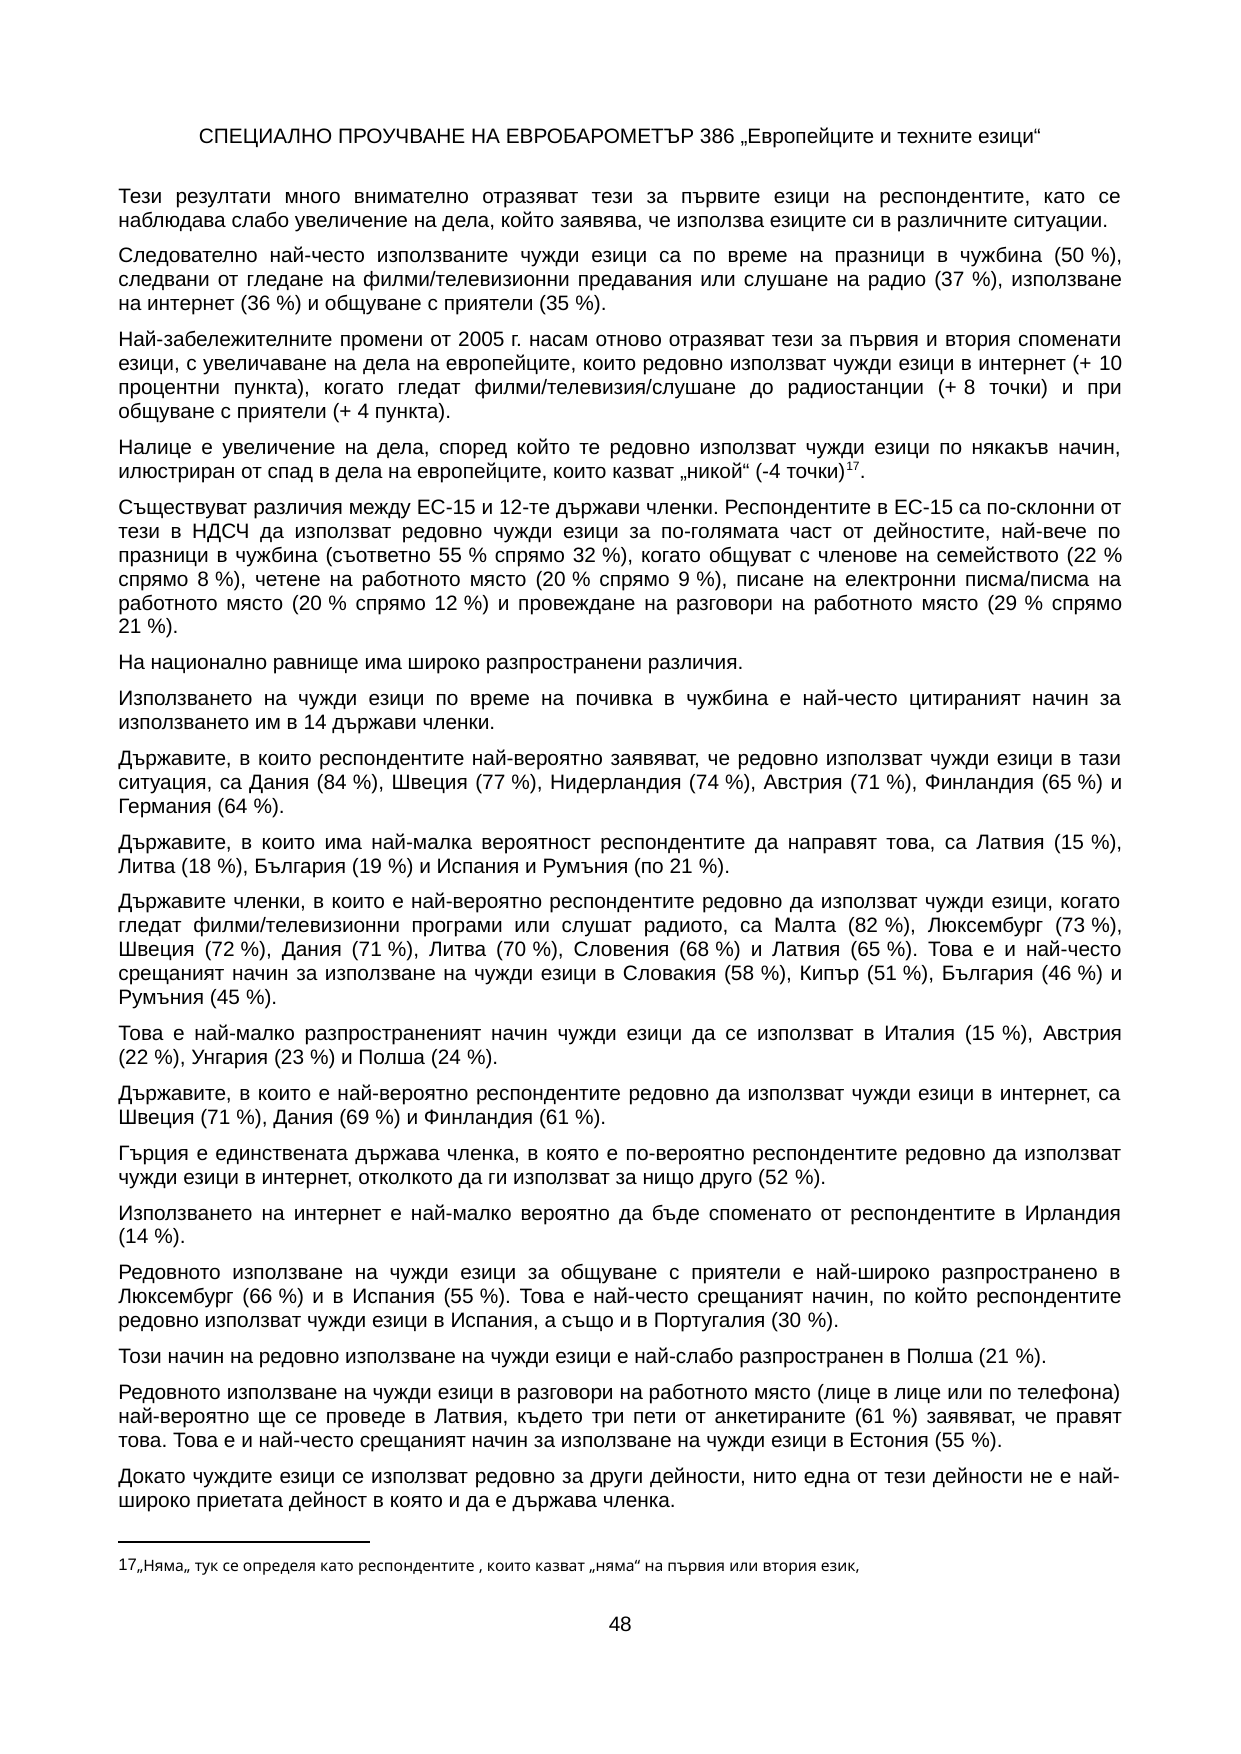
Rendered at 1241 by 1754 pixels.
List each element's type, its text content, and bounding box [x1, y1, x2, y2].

text Докато чуждите езици се използват редовно за други дейности, нито една от тези дейности не е най-широко приетата дейност в която и да е държава членка. [118, 1463, 1122, 1511]
text Тези резултати много внимателно отразяват тези за първите езици на респондентите, като се наблюдава слабо увеличение на дела, който заявява, че използва езиците си в различните ситуации. [118, 183, 1122, 231]
text Този начин на редовно използване на чужди езици е най-слабо разпространен в Полша (21 %). [118, 1344, 1122, 1368]
text Държавите, в които е най-вероятно респондентите редовно да използват чужди езици в интернет, са Швеция (71 %), Дания (69 %) и Финландия (61 %). [118, 1081, 1122, 1129]
text Съществуват различия между ЕС-15 и 12-те държави членки. Респондентите в ЕС-15 са по-склонни от тези в НДСЧ да използват редовно чужди езици за по-голямата част от дейностите, най-вече по празници в чужбина (съответно 55 % спрямо 32 %), когато общуват с членове на семейството (22 % спрямо 8 %), четене на работното място (20 % спрямо 9 %), писане на електронни писма/писма на работното място (20 % спрямо 12 %) и провеждане на разговори на работното място (29 % спрямо 21 %). [118, 494, 1122, 638]
text Държавите, в които има най-малка вероятност респондентите да направят това, са Латвия (15 %), Литва (18 %), България (19 %) и Испания и Румъния (по 21 %). [118, 829, 1122, 877]
text Редовното използване на чужди езици за общуване с приятели е най-широко разпространено в Люксембург (66 %) и в Испания (55 %). Това е най-често срещаният начин, по който респондентите редовно използват чужди езици в Испания, а също и в Португалия (30 %). [118, 1260, 1122, 1332]
text Това е най-малко разпространеният начин чужди езици да се използват в Италия (15 %), Австрия (22 %), Унгария (23 %) и Полша (24 %). [118, 1021, 1122, 1069]
text Използването на чужди езици по време на почивка в чужбина е най-често цитираният начин за използването им в 14 държави членки. [118, 686, 1122, 734]
text Използването на интернет е най-малко вероятно да бъде споменато от респондентите в Ирландия (14 %). [118, 1200, 1122, 1248]
text Следователно най-често използваните чужди езици са по време на празници в чужбина (50 %), следвани от гледане на филми/телевизионни предавания или слушане на радио (37 %), използване на интернет (36 %) и общуване с приятели (35 %). [118, 243, 1122, 315]
text Гърция е единствената държава членка, в която е по-вероятно респондентите редовно да използват чужди езици в интернет, отколкото да ги използват за нищо друго (52 %). [118, 1141, 1122, 1188]
text Най-забележителните промени от 2005 г. насам отново отразяват тези за първия и втория споменати езици, с увеличаване на дела на европейците, които редовно използват чужди езици в интернет (+ 10 процентни пункта), когато гледат филми/телевизия/слушане до радиостанции (+ 8 точки) и при общуване с приятели (+ 4 пункта). [118, 327, 1122, 423]
text „Няма„ тук се определя като респондентите , които казват „няма“ на първия или втория език, [118, 1554, 1122, 1576]
text Държавите членки, в които е най-вероятно респондентите редовно да използват чужди езици, когато гледат филми/телевизионни програми или слушат радиото, са Малта (82 %), Люксембург (73 %), Швеция (72 %), Дания (71 %), Литва (70 %), Словения (68 %) и Латвия (65 %). Това е и най-често срещаният начин за използване на чужди езици в Словакия (58 %), Кипър (51 %), България (46 %) и Румъния (45 %). [118, 889, 1122, 1009]
text Налице е увеличение на дела, според който те редовно използват чужди езици по някакъв начин, илюстриран от спад в дела на европейците, които казват „никой“ (-4 точки). [118, 435, 1122, 483]
text Редовното използване на чужди езици в разговори на работното място (лице в лице или по телефона) най-вероятно ще се проведе в Латвия, където три пети от анкетираните (61 %) заявяват, че правят това. Това е и най-често срещаният начин за използване на чужди езици в Естония (55 %). [118, 1380, 1122, 1452]
text На национално равнище има широко разпространени различия. [118, 650, 1122, 674]
text Държавите, в които респондентите най-вероятно заявяват, че редовно използват чужди езици в тази ситуация, са Дания (84 %), Швеция (77 %), Нидерландия (74 %), Австрия (71 %), Финландия (65 %) и Германия (64 %). [118, 746, 1122, 818]
